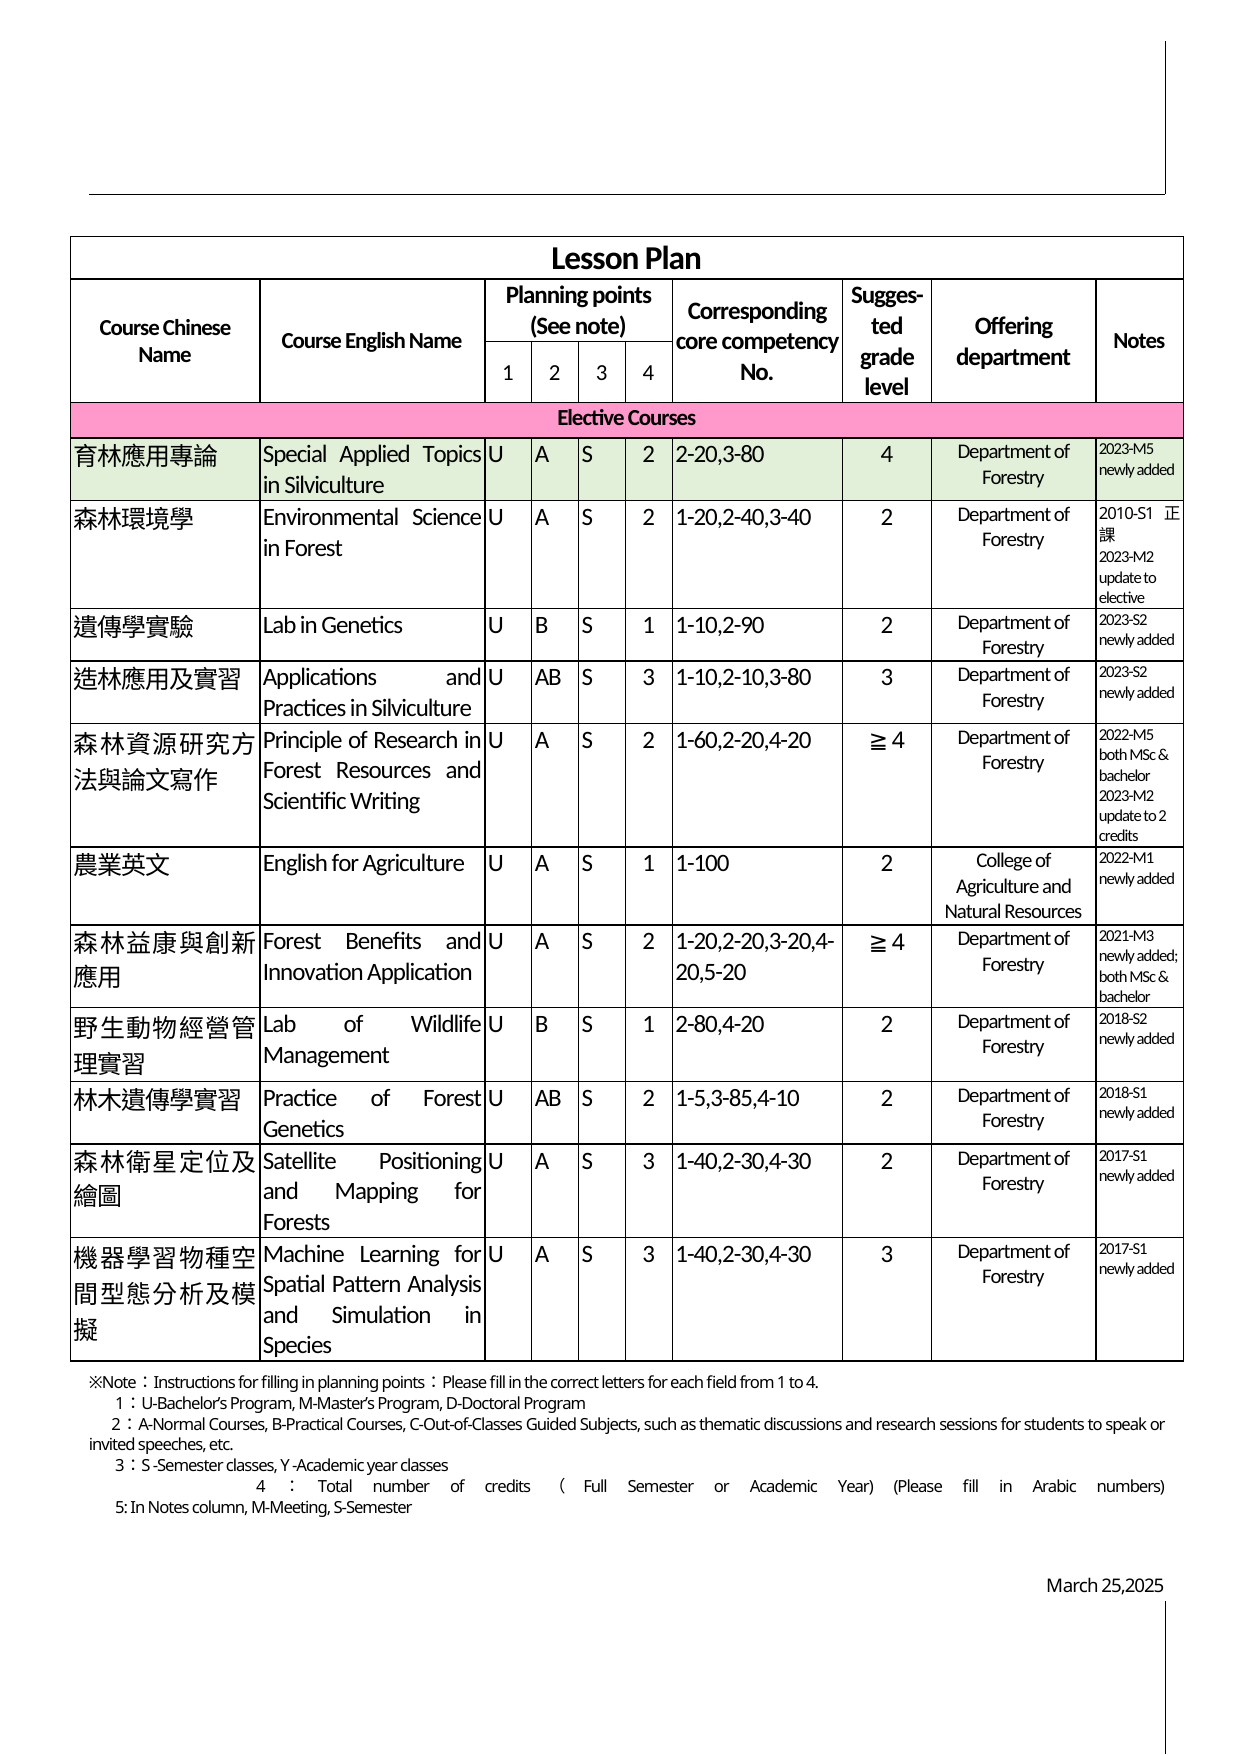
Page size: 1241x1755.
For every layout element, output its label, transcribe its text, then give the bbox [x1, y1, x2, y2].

table_cell Notes [1097, 280, 1183, 402]
table_cell Department of Forestry [932, 1082, 1095, 1143]
table_cell Principle of Research in Forest Resources and Scientific Writing [261, 724, 484, 846]
table_cell S [579, 926, 625, 1007]
table_cell S [579, 1145, 625, 1236]
table_cell Lab in Genetics [261, 609, 484, 660]
table_cell U [486, 609, 531, 660]
table_cell 1-5,3-85,4-10 [673, 1082, 842, 1143]
table_cell Department of Forestry [932, 926, 1095, 1007]
table_cell 2 [843, 1145, 931, 1236]
table_cell 2 [626, 501, 672, 608]
table_cell S [579, 848, 625, 924]
table_cell ≧ 4 [843, 926, 931, 1007]
table_cell Planning points (See note) [486, 280, 672, 341]
table_cell 2022-M5 both MSc & bachelor 2023-M2 update to 2 credits [1097, 724, 1183, 846]
table_cell Lab of Wildlife Management [261, 1008, 484, 1081]
table_cell 2023-S2 newly added [1097, 609, 1183, 660]
table_cell 2 [843, 1008, 931, 1081]
table_cell U [486, 926, 531, 1007]
table_cell 3 [626, 662, 672, 723]
table_cell Department of Forestry [932, 501, 1095, 608]
table_cell Satellite Positioning and Mapping for Forests [261, 1145, 484, 1236]
table_cell U [486, 724, 531, 846]
table_cell 3 [626, 1145, 672, 1236]
table_cell Machine Learning for Spatial Pattern Analysis and Simulation in Species [261, 1238, 484, 1360]
table_cell Course Chinese Name [71, 280, 259, 402]
table_cell English for Agriculture [261, 848, 484, 924]
table_cell S [579, 1238, 625, 1360]
table_cell 機器學習物種空間型態分析及模擬 [71, 1238, 259, 1360]
table_cell U [486, 662, 531, 723]
table_cell S [579, 1082, 625, 1143]
table_cell A [532, 926, 578, 1007]
table_cell Department of Forestry [932, 662, 1095, 723]
table_cell ≧ 4 [843, 724, 931, 846]
table_cell 2018-S1 newly added [1097, 1082, 1183, 1143]
table_cell S [579, 1008, 625, 1081]
table_cell B [532, 609, 578, 660]
table_cell 2 [843, 609, 931, 660]
table_cell 2-80,4-20 [673, 1008, 842, 1081]
table_cell 2022-M1 newly added [1097, 848, 1183, 924]
table_cell A [532, 1238, 578, 1360]
table_cell 2017-S1 newly added [1097, 1238, 1183, 1360]
table_cell 4 [843, 439, 931, 500]
table_cell 3 [843, 662, 931, 723]
table_cell Department of Forestry [932, 1145, 1095, 1236]
table_cell U [486, 501, 531, 608]
table_cell U [486, 1238, 531, 1360]
table_cell 2-20,3-80 [673, 439, 842, 500]
table_cell 林木遺傳學實習 [71, 1082, 259, 1143]
table_cell 1-40,2-30,4-30 [673, 1238, 842, 1360]
table_cell 2 [843, 1082, 931, 1143]
table_cell 2 [532, 342, 578, 402]
table_cell 2018-S2 newly added [1097, 1008, 1183, 1081]
table_cell Course English Name [261, 280, 484, 402]
table_cell 1 [486, 342, 531, 402]
table_cell 森林益康與創新應用 [71, 926, 259, 1007]
table_cell AB [532, 1082, 578, 1143]
table_cell 2017-S1 newly added [1097, 1145, 1183, 1236]
table_cell A [532, 439, 578, 500]
table_cell 3 [843, 1238, 931, 1360]
table_cell 2023-S2 newly added [1097, 662, 1183, 723]
table_cell 1 [626, 848, 672, 924]
table_cell Department of Forestry [932, 609, 1095, 660]
table_cell Forest Benefits and Innovation Application [261, 926, 484, 1007]
table_cell Offering department [932, 280, 1095, 402]
table_cell A [532, 501, 578, 608]
table_cell A [532, 724, 578, 846]
table_cell 1-10,2-10,3-80 [673, 662, 842, 723]
table_cell 2 [626, 926, 672, 1007]
table_cell U [486, 1145, 531, 1236]
table_cell 2 [843, 501, 931, 608]
table_cell U [486, 1008, 531, 1081]
table_cell 3 [626, 1238, 672, 1360]
table_cell 2 [626, 724, 672, 846]
table_cell 4 [626, 342, 672, 402]
table_cell 3 [579, 342, 625, 402]
table_cell U [486, 848, 531, 924]
table_cell College of Agriculture and Natural Resources [932, 848, 1095, 924]
table_cell 育林應用專論 [71, 439, 259, 500]
table_cell 2021-M3 newly added; both MSc & bachelor [1097, 926, 1183, 1007]
table_cell 1-40,2-30,4-30 [673, 1145, 842, 1236]
table_cell Environmental Science in Forest [261, 501, 484, 608]
table_cell 2023-M5 newly added [1097, 439, 1183, 500]
table_cell Department of Forestry [932, 1008, 1095, 1081]
table_cell 農業英文 [71, 848, 259, 924]
table_cell U [486, 1082, 531, 1143]
table_cell S [579, 724, 625, 846]
table_cell 1-20,2-20,3-20,4-20,5-20 [673, 926, 842, 1007]
table_cell 遺傳學實驗 [71, 609, 259, 660]
table_cell 野生動物經營管理實習 [71, 1008, 259, 1081]
table_cell 1-10,2-90 [673, 609, 842, 660]
table_cell A [532, 1145, 578, 1236]
table_cell S [579, 662, 625, 723]
table_cell Corresponding core competency No. [673, 280, 842, 402]
table_cell 1 [626, 1008, 672, 1081]
table_cell S [579, 439, 625, 500]
table_cell A [532, 848, 578, 924]
table_cell 1 [626, 609, 672, 660]
table_cell AB [532, 662, 578, 723]
table_cell 森林資源研究方法與論文寫作 [71, 724, 259, 846]
table_cell Special Applied Topics in Silviculture [261, 439, 484, 500]
table_cell 森林環境學 [71, 501, 259, 608]
table_cell Elective Courses [71, 403, 1183, 437]
table_cell Applications and Practices in Silviculture [261, 662, 484, 723]
table_cell Department of Forestry [932, 439, 1095, 500]
table_cell 1-20,2-40,3-40 [673, 501, 842, 608]
table_cell 1-60,2-20,4-20 [673, 724, 842, 846]
table_cell 2010-S1 正課 2023-M2 update to elective [1097, 501, 1183, 608]
table_cell 2 [626, 439, 672, 500]
table_cell S [579, 501, 625, 608]
table_cell U [486, 439, 531, 500]
table_cell 造林應用及實習 [71, 662, 259, 723]
table_cell 2 [626, 1082, 672, 1143]
table_header Lesson Plan [71, 237, 1183, 278]
table_cell B [532, 1008, 578, 1081]
table_cell Practice of Forest Genetics [261, 1082, 484, 1143]
table_cell 森林衛星定位及繪圖 [71, 1145, 259, 1236]
table_cell Department of Forestry [932, 1238, 1095, 1360]
table_cell 2 [843, 848, 931, 924]
table_cell Sugges-ted grade level [843, 280, 931, 402]
table_cell Department of Forestry [932, 724, 1095, 846]
table_cell S [579, 609, 625, 660]
table_cell 1-100 [673, 848, 842, 924]
